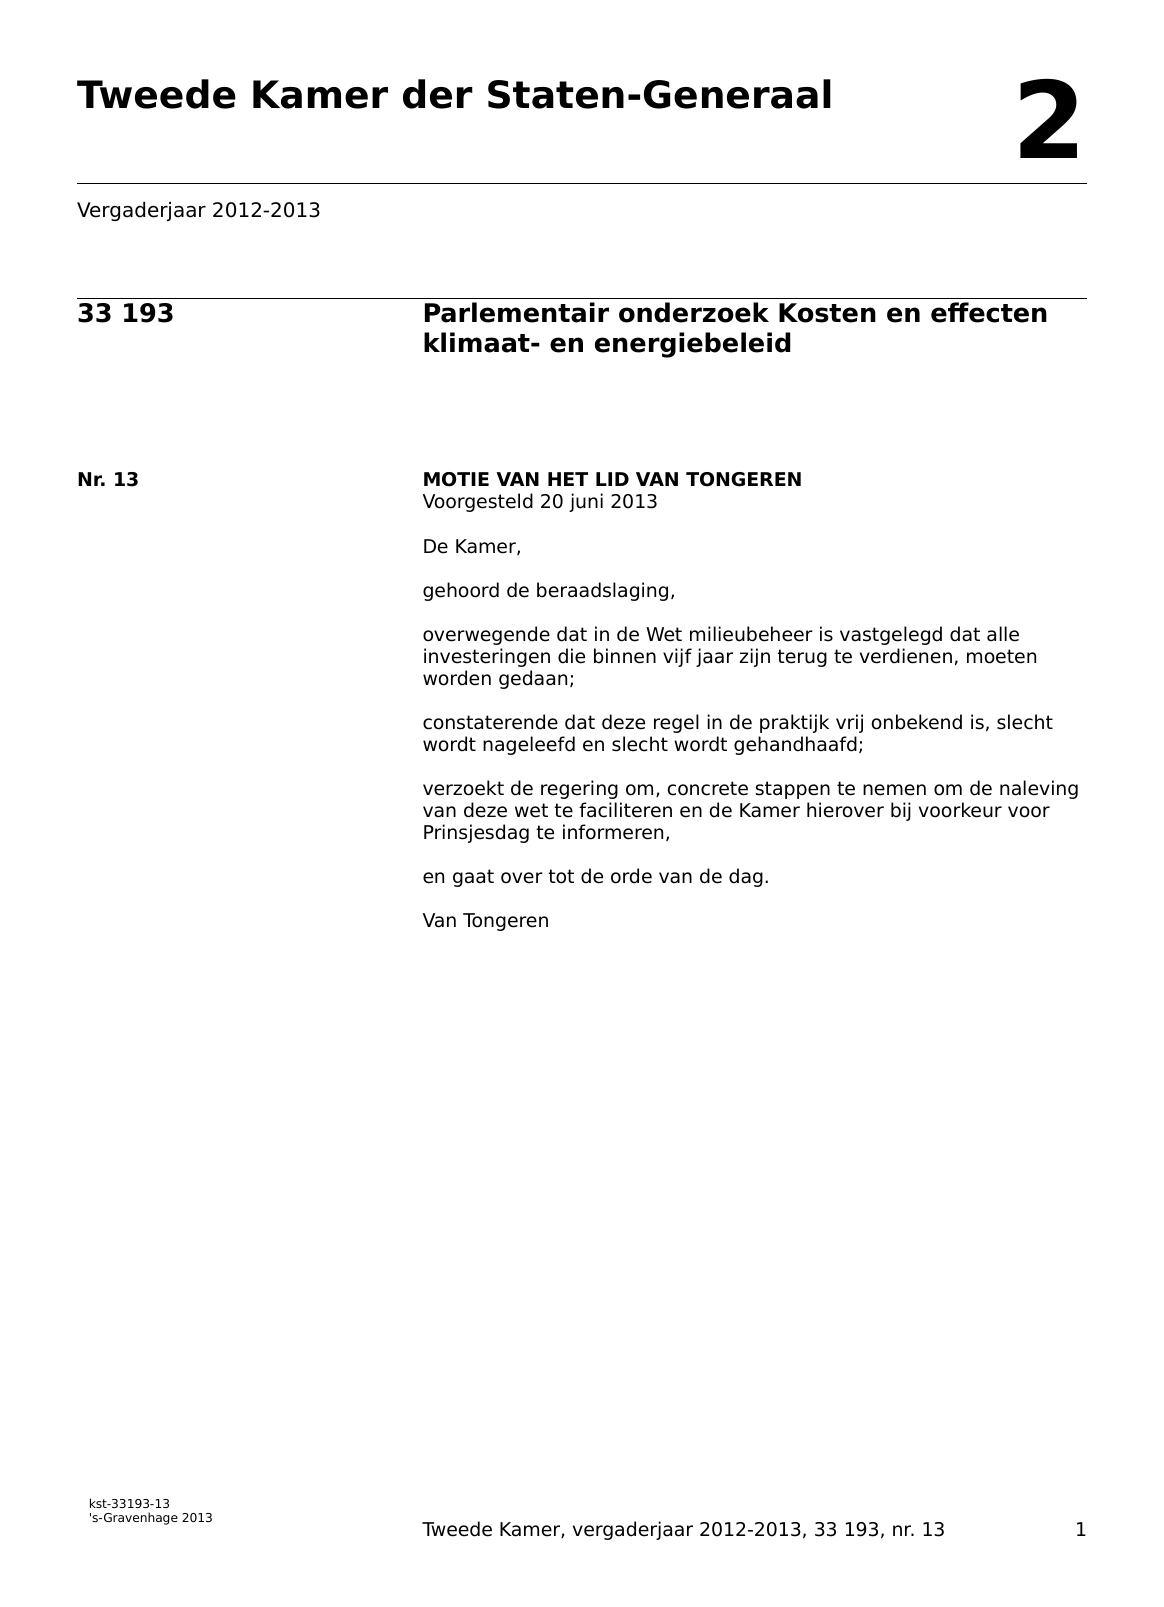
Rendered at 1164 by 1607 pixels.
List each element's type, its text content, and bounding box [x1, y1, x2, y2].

text verzoekt de regering om, concrete stappen te nemen om de naleving van deze wet te faciliteren en de Kamer hierover bij voorkeur voor Prinsjesdag te informeren, [422, 778, 1087, 844]
text overwegende dat in de Wet milieubeheer is vastgelegd dat alle investeringen die binnen vijf jaar zijn terug te verdienen, moeten worden gedaan; [422, 624, 1087, 690]
table_header 2 [886, 59, 1087, 183]
text Voorgesteld 20 juni 2013 [422, 491, 1087, 513]
text en gaat over tot de orde van de dag. [422, 866, 1087, 888]
text kst-33193-13 [88, 1497, 323, 1511]
text constaterende dat deze regel in de praktijk vrij onbekend is, slecht wordt nageleefd en slecht wordt gehandhaafd; [422, 712, 1087, 756]
text gehoord de beraadslaging, [422, 580, 1087, 602]
text 's-Gravenhage 2013 [88, 1511, 323, 1525]
table_cell Vergaderjaar 2012-2013 [77, 184, 1087, 298]
text De Kamer, [422, 536, 1087, 557]
text Van Tongeren [422, 910, 1087, 932]
subtitle Nr. 13 MOTIE VAN HET LID VAN TONGEREN [77, 469, 1087, 491]
table_header Tweede Kamer der Staten-Generaal [77, 59, 886, 183]
subtitle 33 193 Parlementair onderzoek Kosten en effecten klimaat- en energiebeleid [77, 299, 1087, 358]
